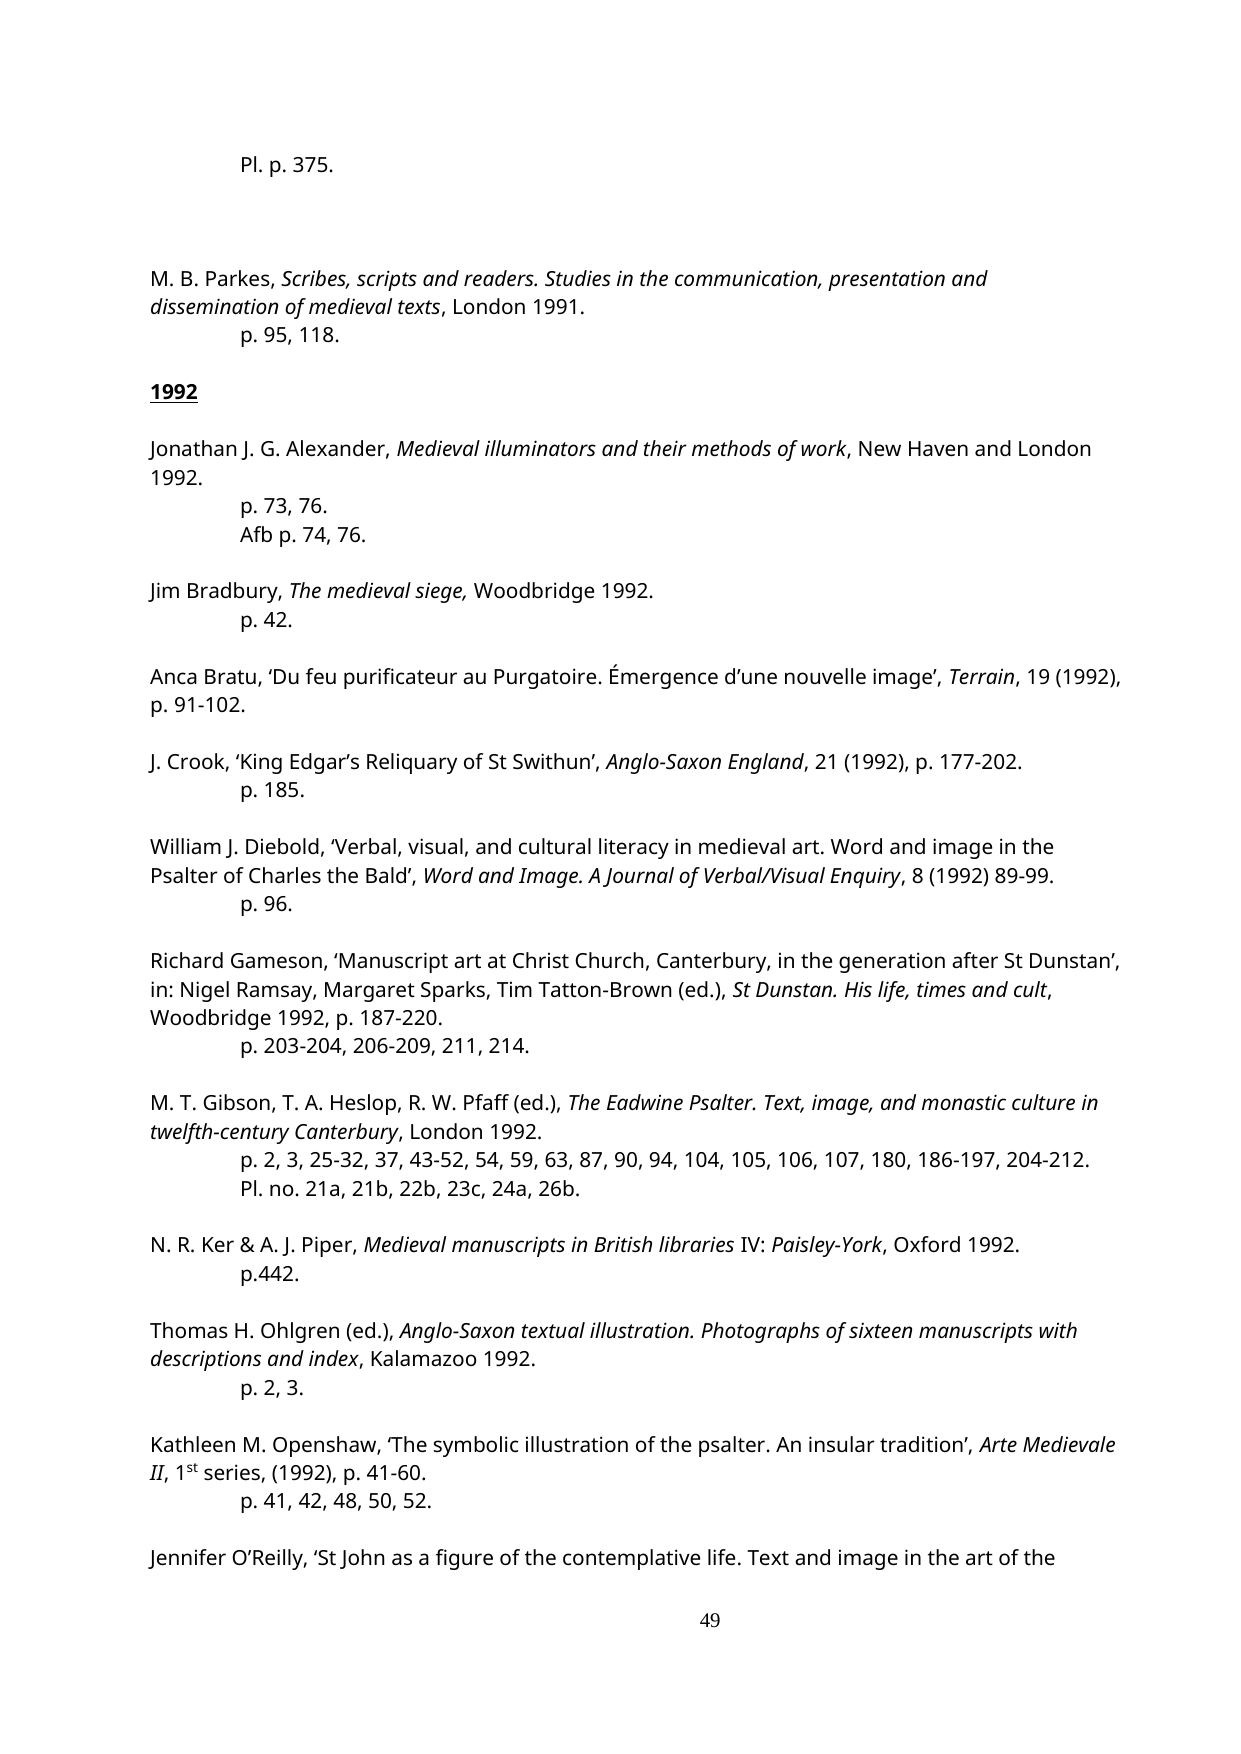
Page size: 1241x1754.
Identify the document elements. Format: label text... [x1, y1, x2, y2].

text p. 96. [150, 889, 1122, 918]
text Richard Gameson, ‘Manuscript art at Christ Church, Canterbury, in the generation after St Dunstan’, in: Nigel Ramsay, Margaret Sparks, Tim Tatton-Brown (ed.), St Dunstan. His life, times and cult, Woodbridge 1992, p. 187-220. [150, 946, 1122, 1032]
text N. R. Ker & A. J. Piper, Medieval manuscripts in British libraries IV: Paisley-York, Oxford 1992. [150, 1231, 1122, 1259]
text Anca Bratu, ‘Du feu purificateur au Purgatoire. Émergence d’une nouvelle image’, Terrain, 19 (1992), p. 91-102. [150, 662, 1122, 719]
text Pl. no. 21a, 21b, 22b, 23c, 24a, 26b. [150, 1174, 1122, 1202]
text Afb p. 74, 76. [150, 520, 1122, 548]
text 1992 [150, 377, 1122, 406]
text Pl. p. 375. [150, 150, 1122, 178]
text Jennifer O’Reilly, ‘St John as a figure of the contemplative life. Text and image in the art of the [150, 1543, 1122, 1572]
text Kathleen M. Openshaw, ‘The symbolic illustration of the psalter. An insular tradition’, Arte Medievale II, 1st series, (1992), p. 41-60. [150, 1430, 1122, 1487]
text M. B. Parkes, Scribes, scripts and readers. Studies in the communication, presentation and dissemination of medieval texts, London 1991. [150, 264, 1122, 321]
text Thomas H. Ohlgren (ed.), Anglo-Saxon textual illustration. Photographs of sixteen manuscripts with descriptions and index, Kalamazoo 1992. [150, 1316, 1122, 1373]
text M. T. Gibson, T. A. Heslop, R. W. Pfaff (ed.), The Eadwine Psalter. Text, image, and monastic culture in twelfth-century Canterbury, London 1992. [150, 1088, 1122, 1145]
text William J. Diebold, ‘Verbal, visual, and cultural literacy in medieval art. Word and image in the Psalter of Charles the Bald’, Word and Image. A Journal of Verbal/Visual Enquiry, 8 (1992) 89-99. [150, 832, 1122, 889]
text p. 2, 3, 25-32, 37, 43-52, 54, 59, 63, 87, 90, 94, 104, 105, 106, 107, 180, 186-197, 204-212. [150, 1145, 1122, 1174]
text p. 2, 3. [150, 1373, 1122, 1401]
text J. Crook, ‘King Edgar’s Reliquary of St Swithun’, Anglo-Saxon England, 21 (1992), p. 177-202. [150, 747, 1122, 776]
text p. 95, 118. [150, 321, 1122, 349]
text p.442. [150, 1259, 1122, 1287]
text p. 203-204, 206-209, 211, 214. [150, 1032, 1122, 1060]
text p. 185. [150, 776, 1122, 804]
text p. 73, 76. [150, 491, 1122, 520]
text Jonathan J. G. Alexander, Medieval illuminators and their methods of work, New Haven and London 1992. [150, 434, 1122, 491]
text p. 41, 42, 48, 50, 52. [150, 1487, 1122, 1515]
text Jim Bradbury, The medieval siege, Woodbridge 1992. [150, 577, 1122, 605]
text p. 42. [150, 605, 1122, 633]
